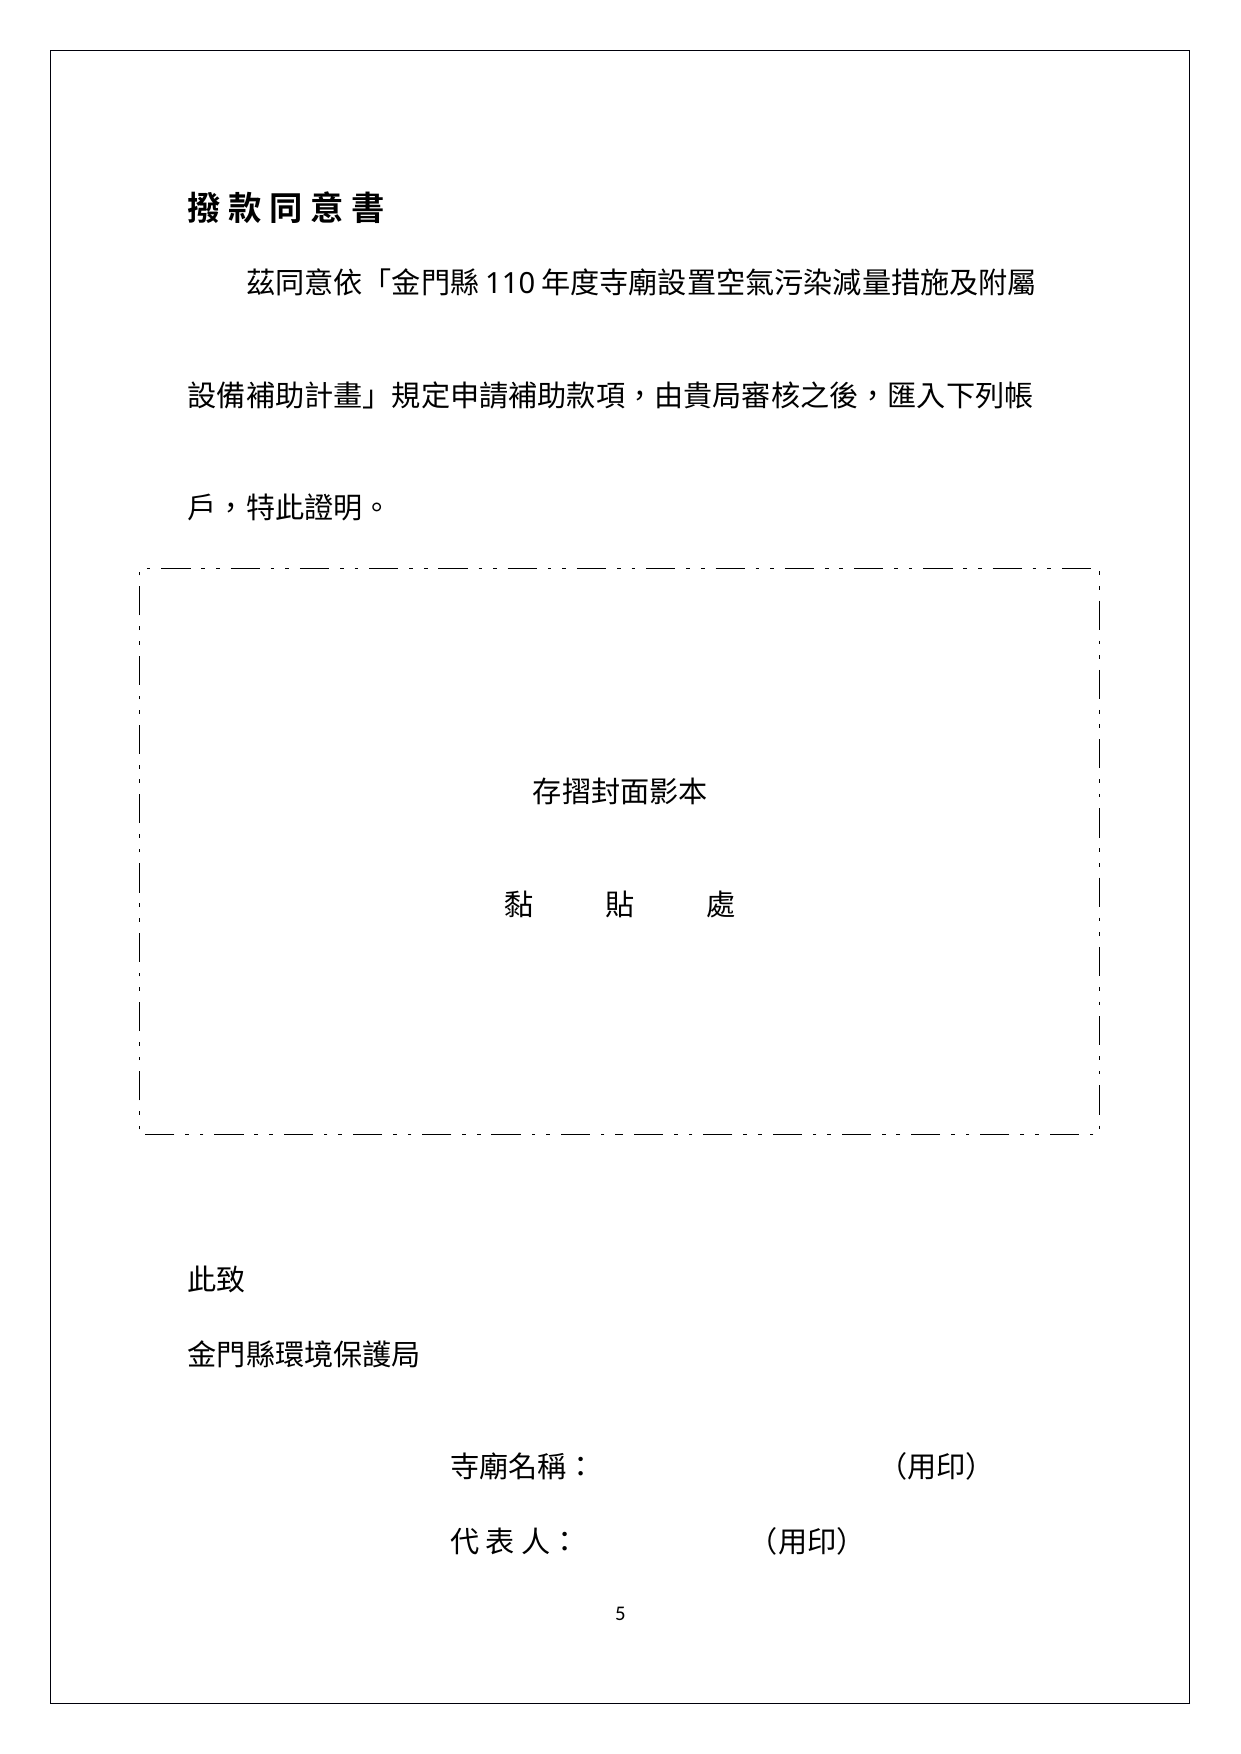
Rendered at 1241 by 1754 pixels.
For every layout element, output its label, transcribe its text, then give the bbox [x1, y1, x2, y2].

text 茲同意依「金門縣110年度寺廟設置空氣污染減量措施及附屬設備補助計畫」規定申請補助款項，由貴局審核之後，匯入下列帳戶，特此證明。 [187, 237, 1053, 537]
text 黏 貼 處 [187, 858, 1053, 933]
text 寺廟名稱： （用印） [187, 1421, 1053, 1496]
text 金門縣環境保護局 [187, 1308, 1053, 1383]
text 代 表 人： （用印） [187, 1496, 1053, 1571]
text 存摺封面影本 [187, 746, 1053, 821]
text 此致 [187, 1233, 1053, 1308]
text 撥 款 同 意 書 [187, 162, 1053, 237]
